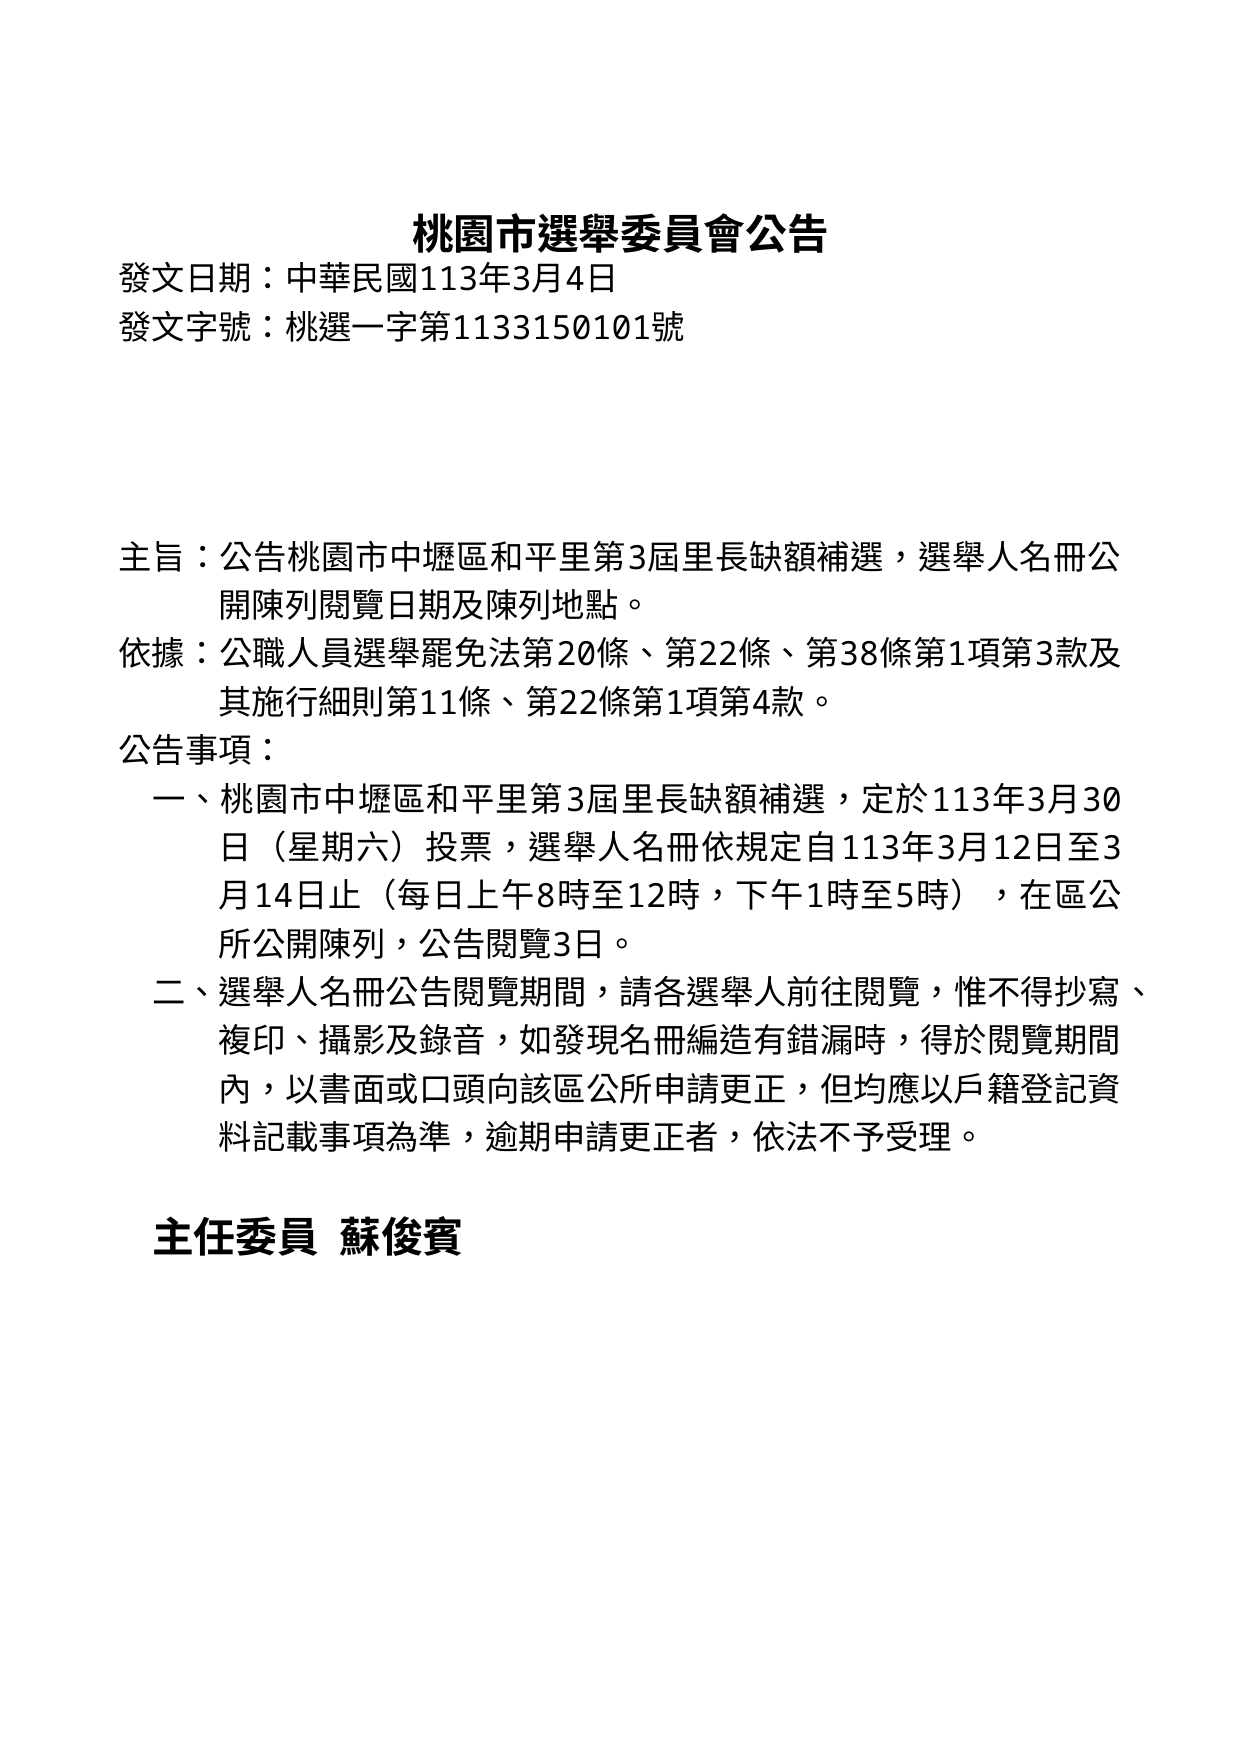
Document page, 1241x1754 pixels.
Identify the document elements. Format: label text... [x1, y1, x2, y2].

text 一、桃園市中壢區和平里第3屆里長缺額補選，定於113年3月30日（星期六）投票，選舉人名冊依規定自113年3月12日至3月14日止（每日上午8時至12時，下午1時至5時），在區公所公開陳列，公告閱覽3日。 [152, 772, 1122, 966]
text 公告事項： [118, 724, 1122, 772]
text 發文字號：桃選一字第1133150101號 [118, 300, 1122, 349]
text 二、選舉人名冊公告閱覽期間，請各選舉人前往閱覽，惟不得抄寫、複印、攝影及錄音，如發現名冊編造有錯漏時，得於閱覽期間內，以書面或口頭向該區公所申請更正，但均應以戶籍登記資料記載事項為準，逾期申請更正者，依法不予受理。 [152, 966, 1122, 1159]
text 主旨：公告桃園市中壢區和平里第3屆里長缺額補選，選舉人名冊公開陳列閱覽日期及陳列地點。 [118, 531, 1122, 627]
text 發文日期：中華民國113年3月4日 [118, 252, 1122, 300]
text 桃園市選舉委員會公告 [118, 189, 1122, 252]
text 主任委員 蘇俊賓 [152, 1204, 1122, 1265]
text 依據：公職人員選舉罷免法第20條、第22條、第38條第1項第3款及其施行細則第11條、第22條第1項第4款。 [118, 627, 1122, 724]
